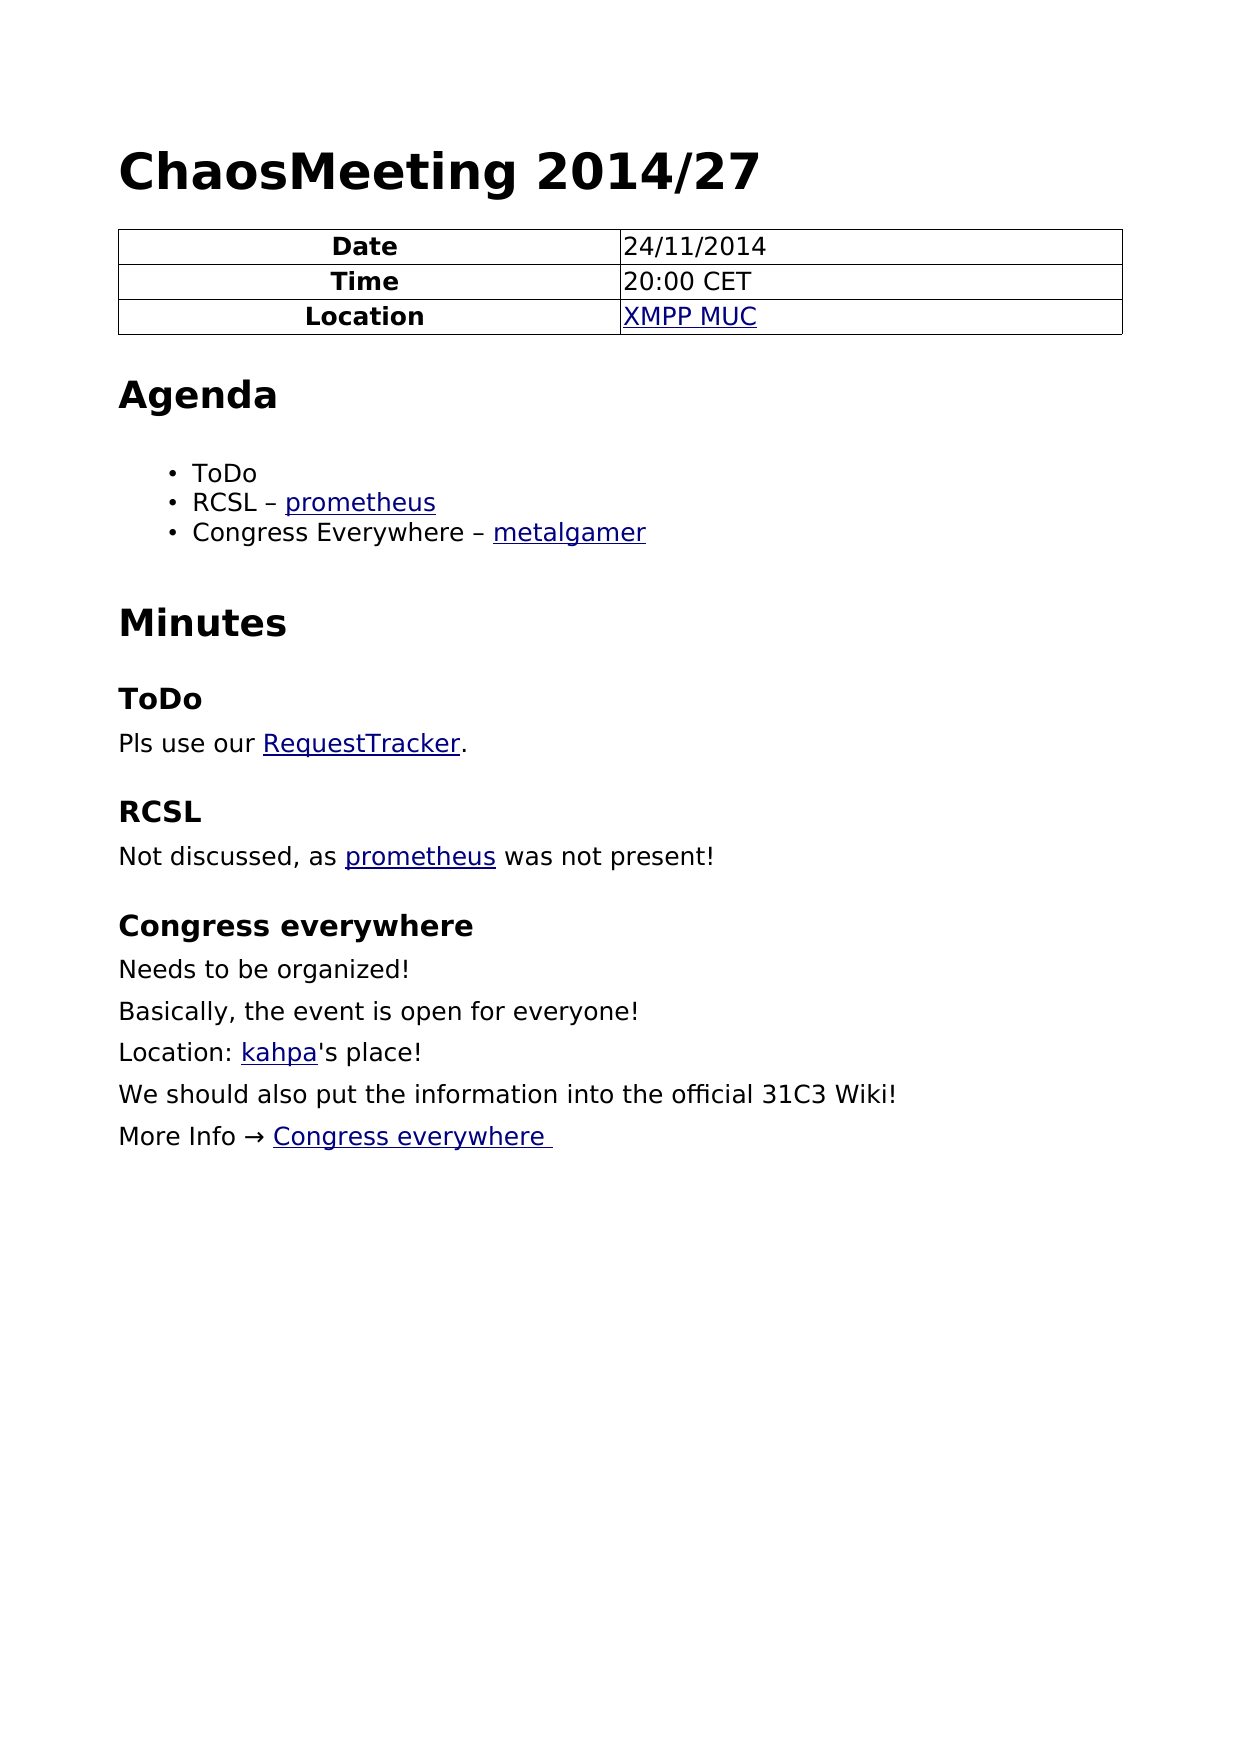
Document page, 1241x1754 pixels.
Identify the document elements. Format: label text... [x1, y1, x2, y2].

text Not discussed, as prometheus was not present! [118, 842, 1122, 871]
table_cell 20:00 CET [621, 265, 1122, 299]
subtitle Congress everywhere [118, 909, 1122, 943]
text We should also put the information into the official 31C3 Wiki! [118, 1080, 1122, 1109]
subtitle ChaosMeeting 2014/27 [118, 143, 1122, 201]
text Needs to be organized! [118, 955, 1122, 984]
list RCSL – prometheus [177, 489, 1122, 518]
table_cell XMPP MUC [621, 300, 1122, 334]
subtitle Minutes [118, 601, 1122, 645]
list Congress Everywhere – metalgamer [177, 518, 1122, 547]
text Location: kahpa's place! [118, 1039, 1122, 1068]
text More Info → Congress everywhere [118, 1122, 1122, 1151]
list ToDo [177, 459, 1122, 489]
text Pls use our RequestTracker. [118, 729, 1122, 758]
table_header Date [119, 230, 620, 264]
table_cell Location [119, 300, 620, 334]
subtitle ToDo [118, 683, 1122, 717]
table_cell Time [119, 265, 620, 299]
text Basically, the event is open for everyone! [118, 997, 1122, 1026]
subtitle Agenda [118, 374, 1122, 417]
subtitle RCSL [118, 796, 1122, 830]
table_header 24/11/2014 [621, 230, 1122, 264]
